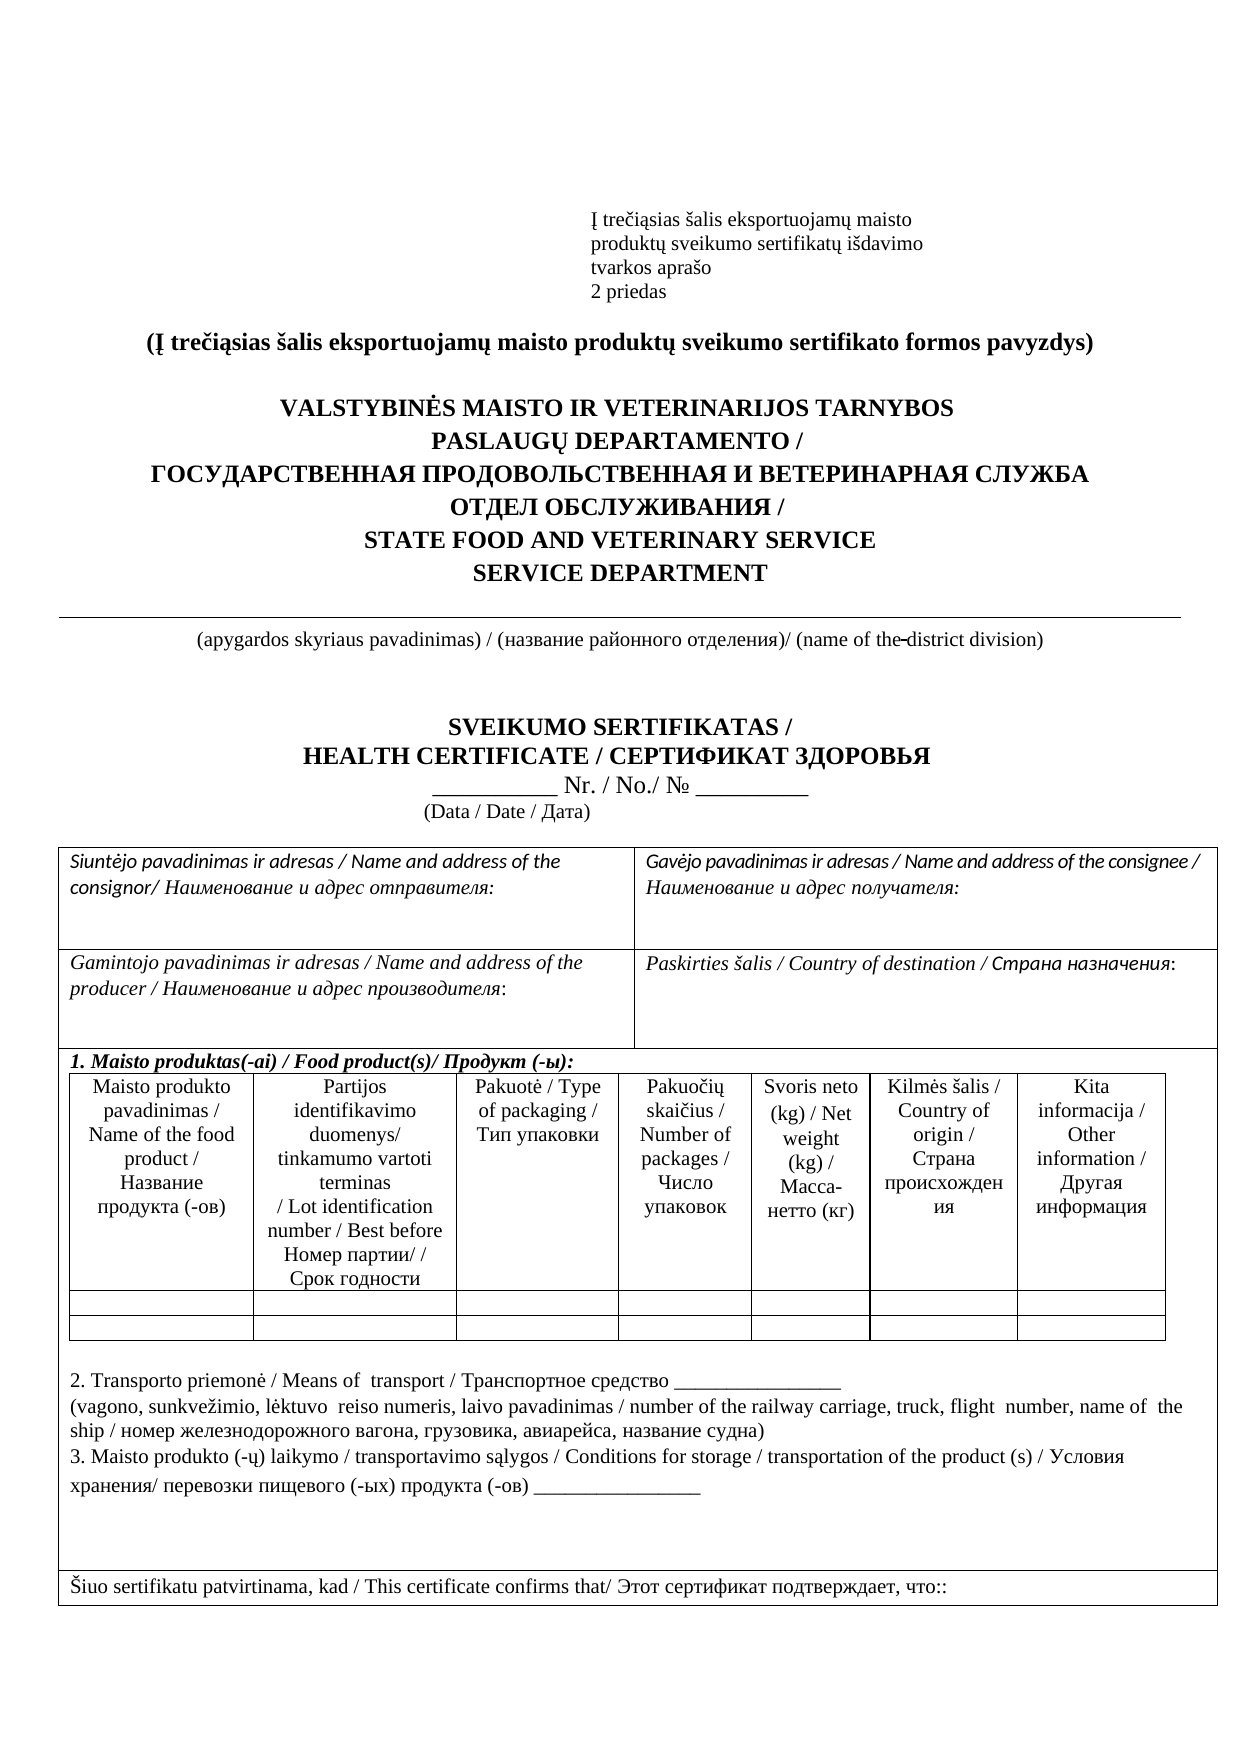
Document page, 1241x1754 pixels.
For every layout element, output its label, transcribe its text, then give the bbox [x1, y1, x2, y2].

table_cell [752, 1316, 869, 1340]
table_cell Gamintojo pavadinimas ir adresas / Name and address of the producer / Hаименование и адрес производителя: [59, 950, 634, 1047]
table_cell 1. Maisto produktas(-ai) / Food product(s)/ Продукт (-ы): 2. Transporto priemonė / Means of transport / Транспортное средство ________________ (vagono, sunkvežimio, lėktuvo reiso numeris, laivo pavadinimas / number of the railway carriage, truck, flight number, name of the ship / номер железнодорожного вагона, грузовика, авиарейса, название судна) 3. Maisto produkto (-ų) laikymo / transportavimo sąlygos / Conditions for storage / transportation of the product (s) / Условия хранения/ перевозки пищевого (-ых) продукта (-ов) ________________ [59, 1049, 1217, 1570]
text SERVICE DEPARTMENT [59, 558, 1181, 587]
table_header Kilmės šalis / Country of origin / Cтранa происхождения [871, 1074, 1017, 1290]
table_header Pakuotė / Type of packaging / Тип упаковки [457, 1074, 618, 1290]
text STATE FOOD AND VETERINARY SERVICE [59, 525, 1181, 554]
table_header Kita informacija / Other information / Другая информация [1018, 1074, 1165, 1290]
text (Data / Date / Дата) [59, 799, 1181, 823]
table_cell [457, 1316, 618, 1340]
table_cell Šiuo sertifikatu patvirtinama, kad / This certificate confirms that/ Этот сертификат подтверждает, что:: [59, 1571, 1217, 1605]
text SVEIKUMO SERTIFIKATAS / [59, 712, 1181, 741]
table_header Gavėjo pavadinimas ir adresas / Name and address of the consignee / Hаименование и адрес получателя: [635, 848, 1217, 949]
table_header Siuntėjo pavadinimas ir adresas / Name and address of the consignor/ Hаименование и адрес отправителя: [59, 848, 634, 949]
table_cell [1018, 1291, 1165, 1315]
text HEALTH CERTIFICATE / СЕРТИФИКАТ ЗДОРОВЬЯ [59, 741, 1181, 770]
table_cell [752, 1291, 869, 1315]
table_cell [871, 1291, 1017, 1315]
table_header Maisto produkto pavadinimas / Name of the food product / Название продукта (-ов) [70, 1074, 253, 1290]
table_header Pakuočių skaičius / Number of packages / Число упаковок [619, 1074, 751, 1290]
text Į trečiąsias šalis eksportuojamų maisto [591, 207, 1181, 231]
text PASLAUGŲ DEPARTAMENTO / [59, 426, 1181, 455]
table_cell [619, 1316, 751, 1340]
text produktų sveikumo sertifikatų išdavimo [591, 231, 1181, 255]
text (apygardos skyriaus pavadinimas) / (название районного отделения)/ (name of the district division) [59, 622, 1181, 651]
text ГОСУДАРСТВЕННАЯ ПРОДОВОЛЬСТВЕННАЯ И ВЕТЕРИНАРНАЯ СЛУЖБА [59, 459, 1181, 488]
table_cell [70, 1291, 253, 1315]
table_header Partijos identifikavimo duomenys/ tinkamumo vartoti terminas / Lot identification number / Best before Hомер партии/ / Cрок годности [254, 1074, 456, 1290]
table_cell [254, 1316, 456, 1340]
table_cell [254, 1291, 456, 1315]
table_cell [871, 1316, 1017, 1340]
text 2 priedas [591, 279, 1181, 303]
table_cell [619, 1291, 751, 1315]
table_cell Paskirties šalis / Country of destination / Cтрана назначения: [635, 950, 1217, 1047]
table_cell [457, 1291, 618, 1315]
table_cell [70, 1316, 253, 1340]
text __________ Nr. / No./ № _________ [59, 770, 1181, 799]
text tvarkos aprašo [591, 255, 1181, 279]
text ОТДЕЛ ОБСЛУЖИВАНИЯ / [59, 492, 1181, 521]
text (Į trečiąsias šalis eksportuojamų maisto produktų sveikumo sertifikato formos pavyzdys) [59, 327, 1181, 356]
text VALSTYBINĖS MAISTO IR VETERINARIJOS TARNYBOS [59, 393, 1181, 422]
table_header Svoris neto (kg) / Net weight (kg) / Масса-нетто (кг) [752, 1074, 869, 1290]
table_cell [1018, 1316, 1165, 1340]
